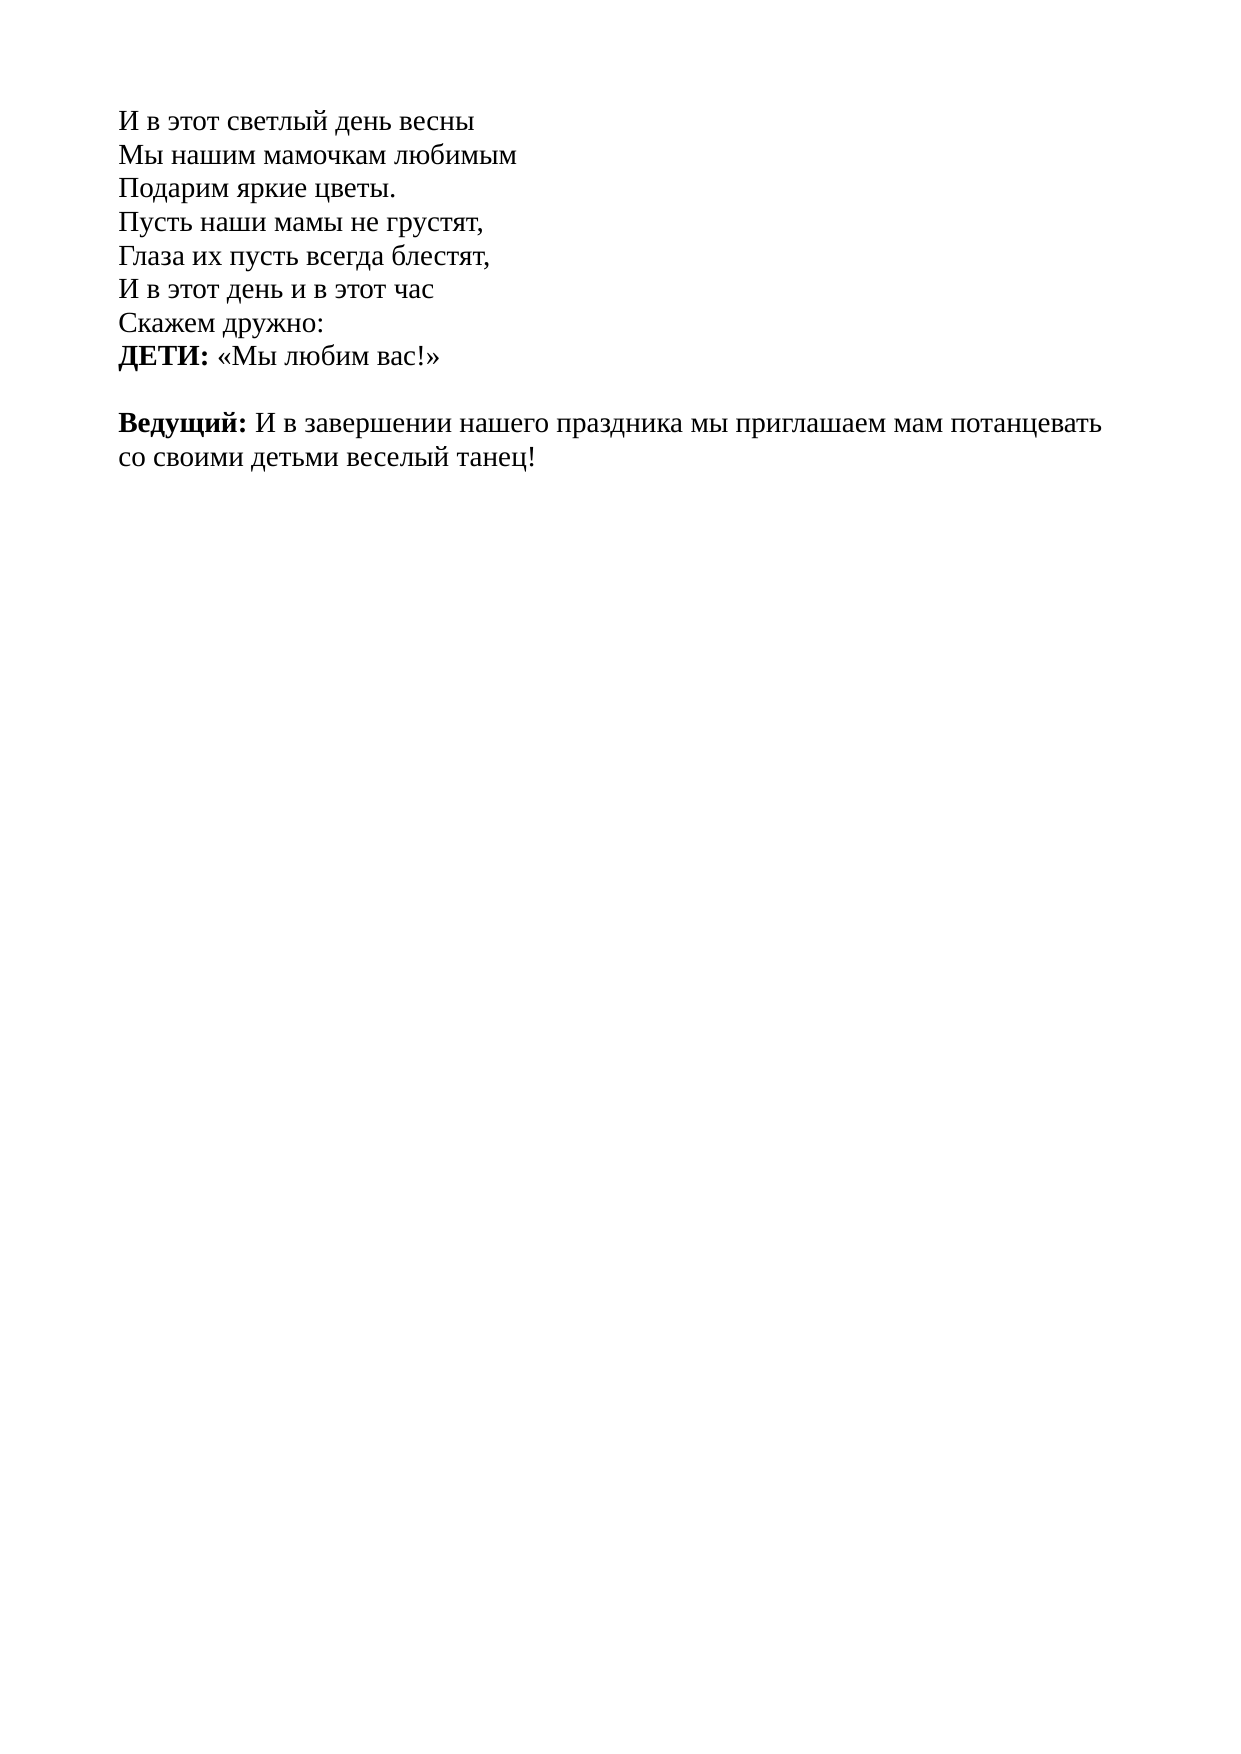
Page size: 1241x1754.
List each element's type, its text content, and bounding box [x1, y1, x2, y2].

text И в этот день и в этот час [118, 271, 1122, 305]
text Мы нашим мамочкам любимым [118, 137, 1122, 171]
text Подарим яркие цветы. [118, 171, 1122, 204]
text Глаза их пусть всегда блестят, [118, 238, 1122, 271]
text ДЕТИ: «Мы любим вас!» [118, 338, 1122, 372]
text Ведущий: И в завершении нашего праздника мы приглашаем мам потанцевать со своими детьми веселый танец! [118, 405, 1122, 472]
text И в этот светлый день весны [118, 103, 1122, 137]
text Пусть наши мамы не грустят, [118, 204, 1122, 238]
text Скажем дружно: [118, 305, 1122, 338]
